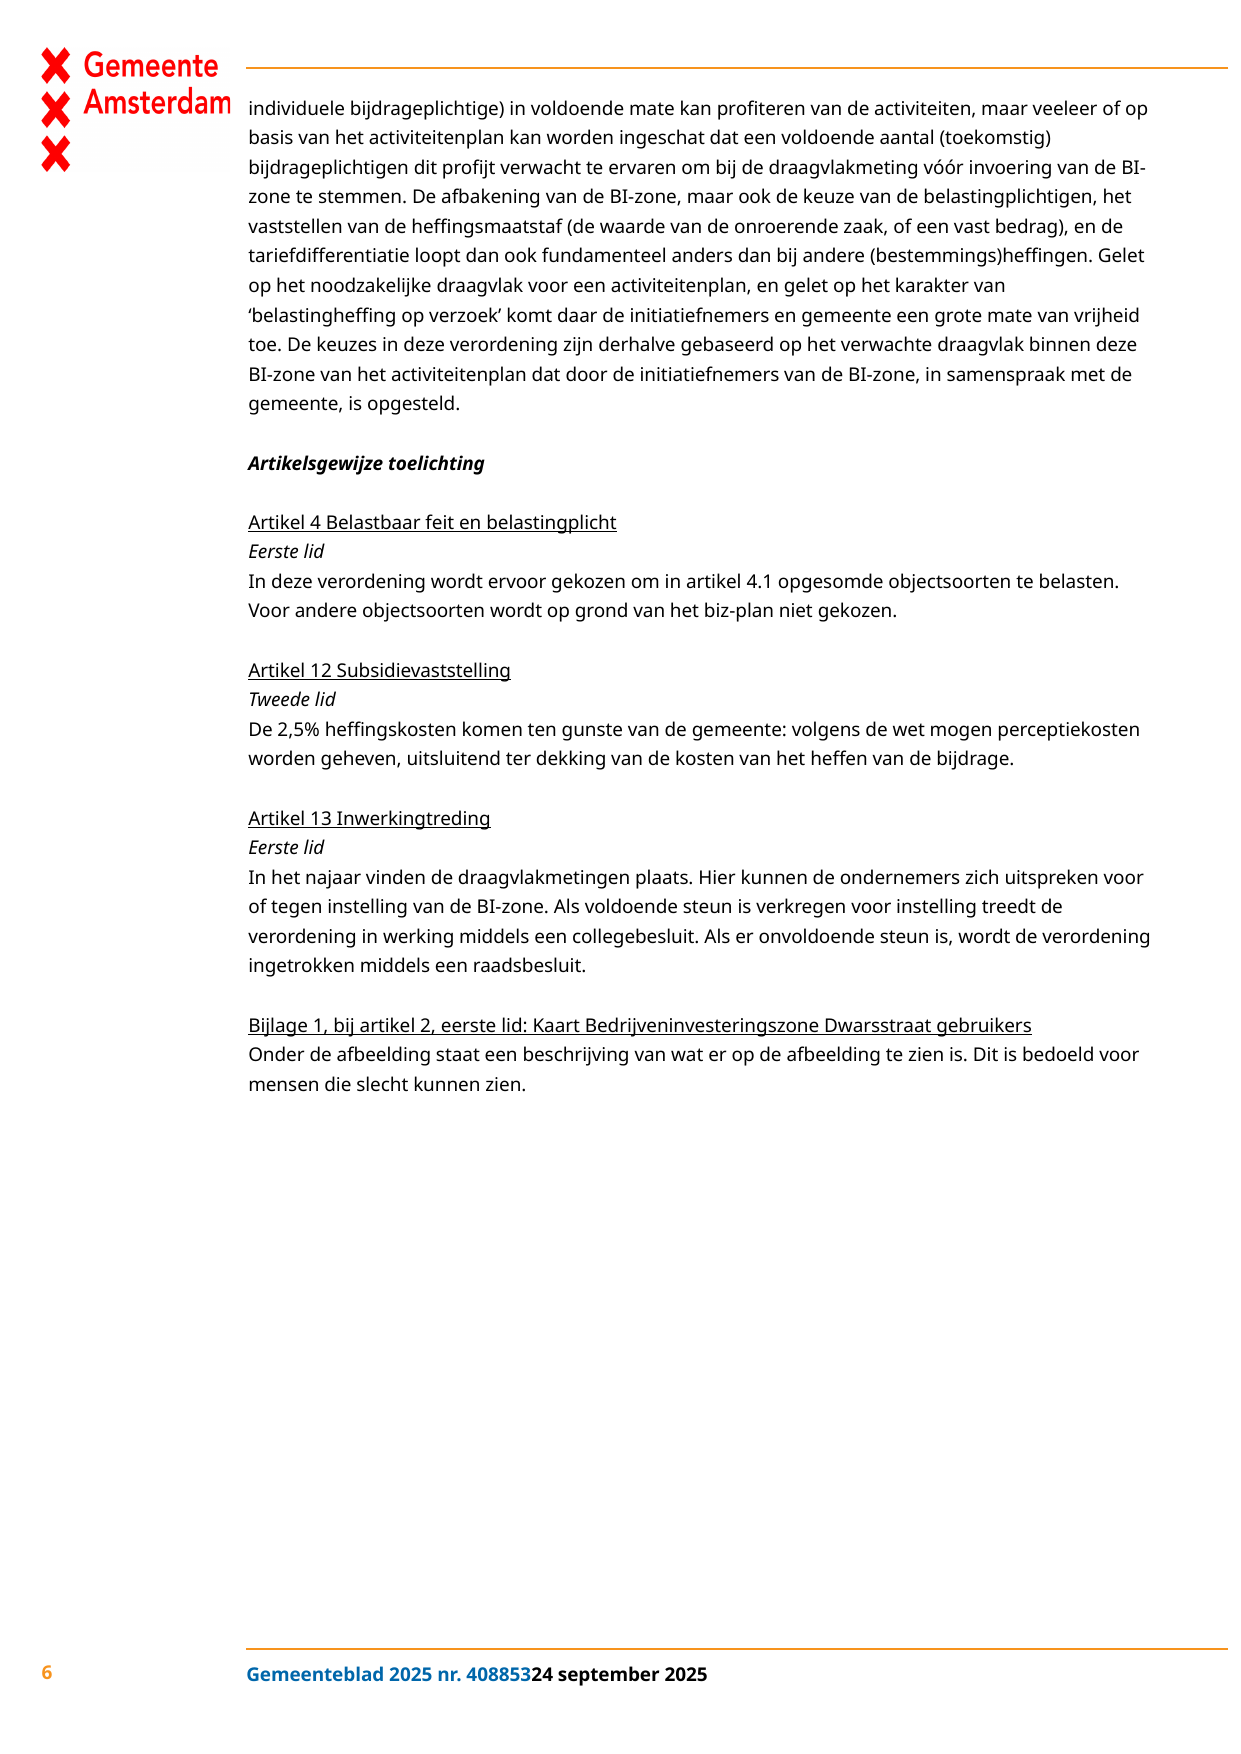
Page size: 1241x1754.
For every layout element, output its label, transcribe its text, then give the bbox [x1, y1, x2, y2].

text In deze verordening wordt ervoor gekozen om in artikel 4.1 opgesomde objectsoorten te belasten. Voor andere objectsoorten wordt op grond van het biz-plan niet gekozen. [248, 568, 1152, 623]
text Artikelsgewijze toelichting [248, 450, 1152, 476]
text Artikel 4 Belastbaar feit en belastingplicht [248, 509, 1152, 535]
text Artikel 13 Inwerkingtreding [248, 805, 1152, 831]
text Onder de afbeelding staat een beschrijving van wat er op de afbeelding te zien is. Dit is bedoeld voor mensen die slecht kunnen zien. [248, 1041, 1152, 1097]
text Bijlage 1, bij artikel 2, eerste lid: Kaart Bedrijveninvesteringszone Dwarsstraat gebruikers [248, 1012, 1152, 1038]
text Tweede lid [248, 686, 1152, 712]
text individuele bijdrageplichtige) in voldoende mate kan profiteren van de activiteiten, maar veeleer of op basis van het activiteitenplan kan worden ingeschat dat een voldoende aantal (toekomstig) bijdrageplichtigen dit profijt verwacht te ervaren om bij de draagvlakmeting vóór invoering van de BI-zone te stemmen. De afbakening van de BI-zone, maar ook de keuze van de belastingplichtigen, het vaststellen van de heffingsmaatstaf (de waarde van de onroerende zaak, of een vast bedrag), en de tariefdifferentiatie loopt dan ook fundamenteel anders dan bij andere (bestemmings)heffingen. Gelet op het noodzakelijke draagvlak voor een activiteitenplan, en gelet op het karakter van ‘belastingheffing op verzoek’ komt daar de initiatiefnemers en gemeente een grote mate van vrijheid toe. De keuzes in deze verordening zijn derhalve gebaseerd op het verwachte draagvlak binnen deze BI-zone van het activiteitenplan dat door de initiatiefnemers van de BI-zone, in samenspraak met de gemeente, is opgesteld. [248, 95, 1152, 416]
text Eerste lid [248, 538, 1152, 564]
text In het najaar vinden de draagvlakmetingen plaats. Hier kunnen de ondernemers zich uitspreken voor of tegen instelling van de BI-zone. Als voldoende steun is verkregen voor instelling treedt de verordening in werking middels een collegebesluit. Als er onvoldoende steun is, wordt de verordening ingetrokken middels een raadsbesluit. [248, 864, 1152, 978]
picture [41, 47, 231, 172]
text Artikel 12 Subsidievaststelling [248, 657, 1152, 683]
text De 2,5% heffingskosten komen ten gunste van de gemeente: volgens de wet mogen perceptiekosten worden geheven, uitsluitend ter dekking van de kosten van het heffen van de bijdrage. [248, 716, 1152, 771]
text Eerste lid [248, 834, 1152, 860]
